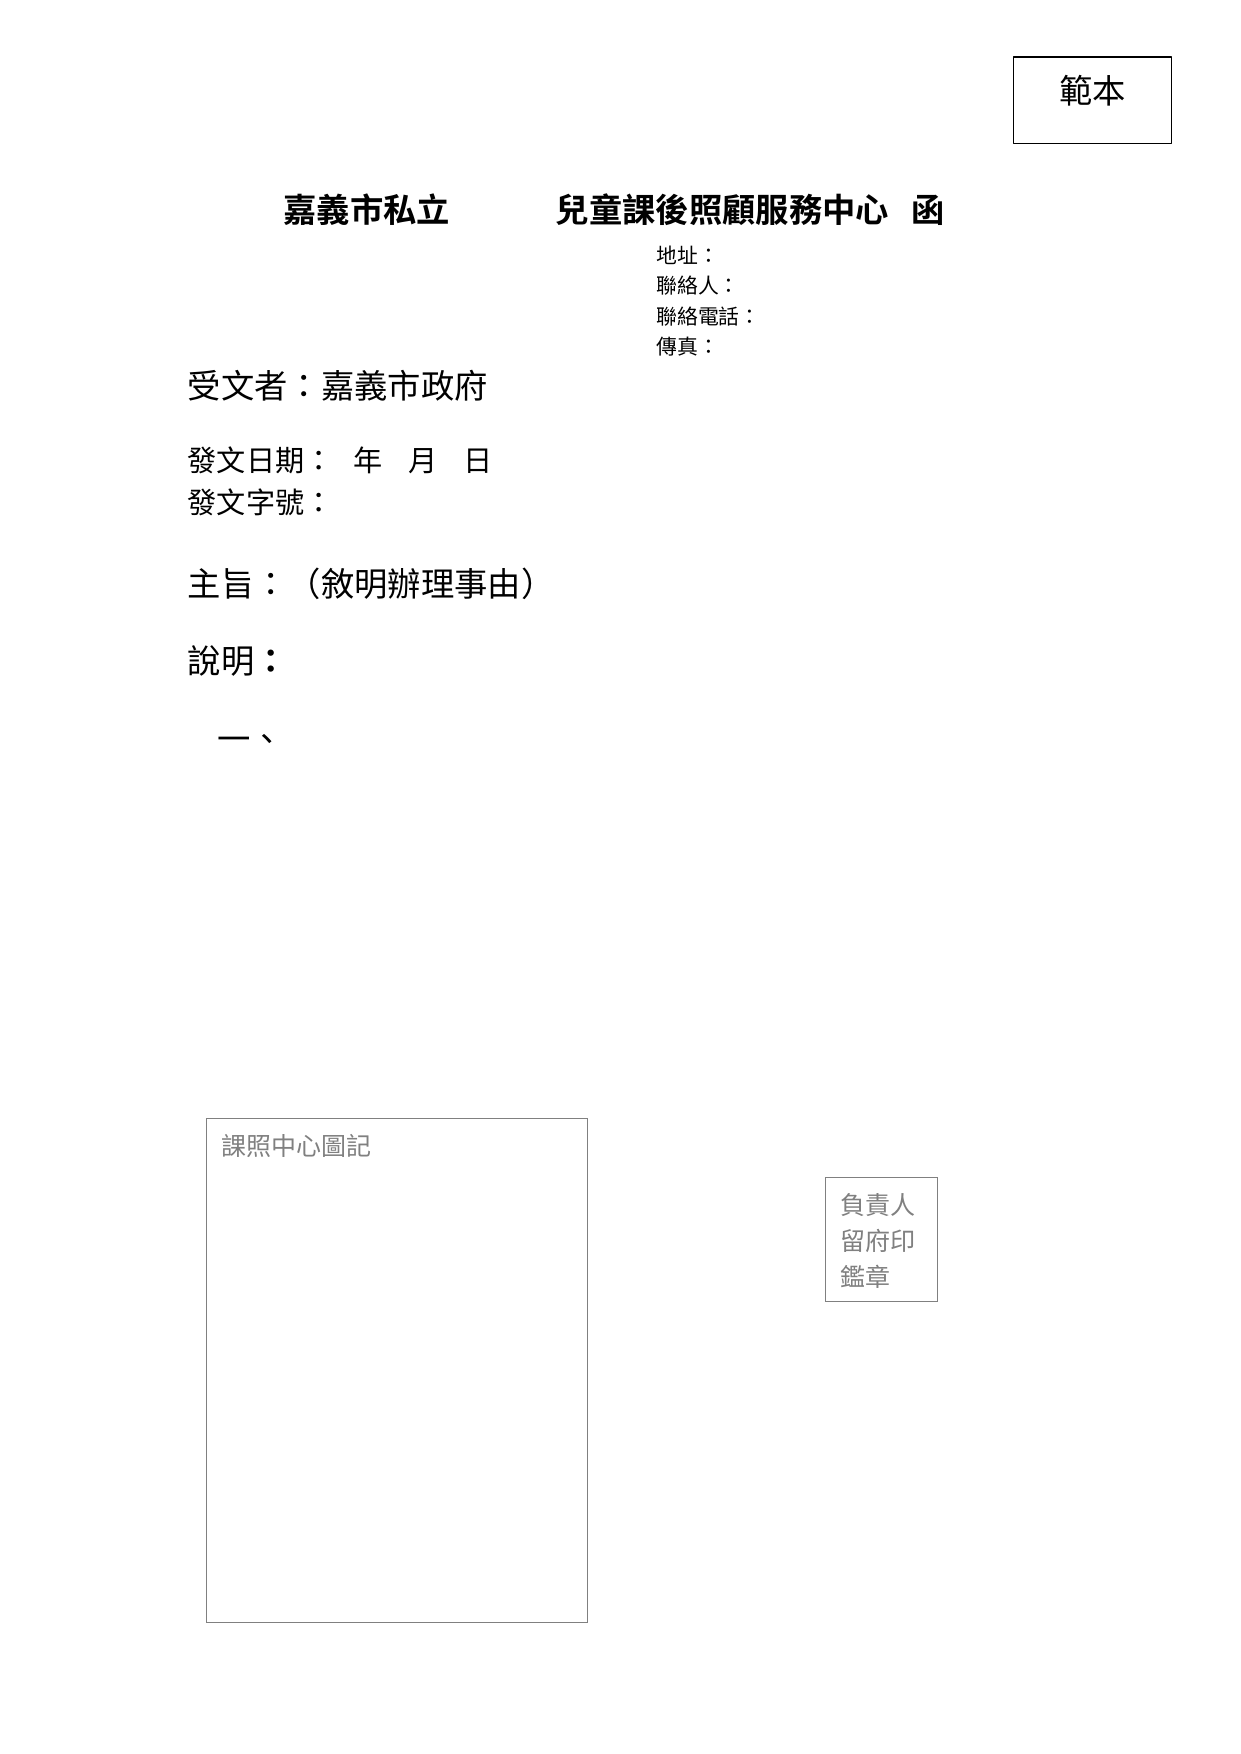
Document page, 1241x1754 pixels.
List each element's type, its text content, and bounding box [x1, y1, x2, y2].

subtitle 受文者：嘉義市政府 [187, 360, 1053, 408]
subtitle 主旨：（敘明辦理事由） [187, 558, 1053, 606]
subtitle 聯絡人： [187, 270, 1053, 300]
subtitle 發文日期： 年 月 日 [187, 438, 1053, 480]
text 嘉義市私立 兒童課後照顧服務中心 函 [187, 164, 1041, 239]
text 範本 [1028, 64, 1157, 113]
subtitle 傳真： [187, 330, 1053, 360]
subtitle 說明： [187, 635, 1053, 683]
subtitle 發文字號： [187, 480, 1053, 522]
subtitle 地址： [187, 239, 1053, 270]
subtitle 聯絡電話： [187, 300, 1053, 330]
